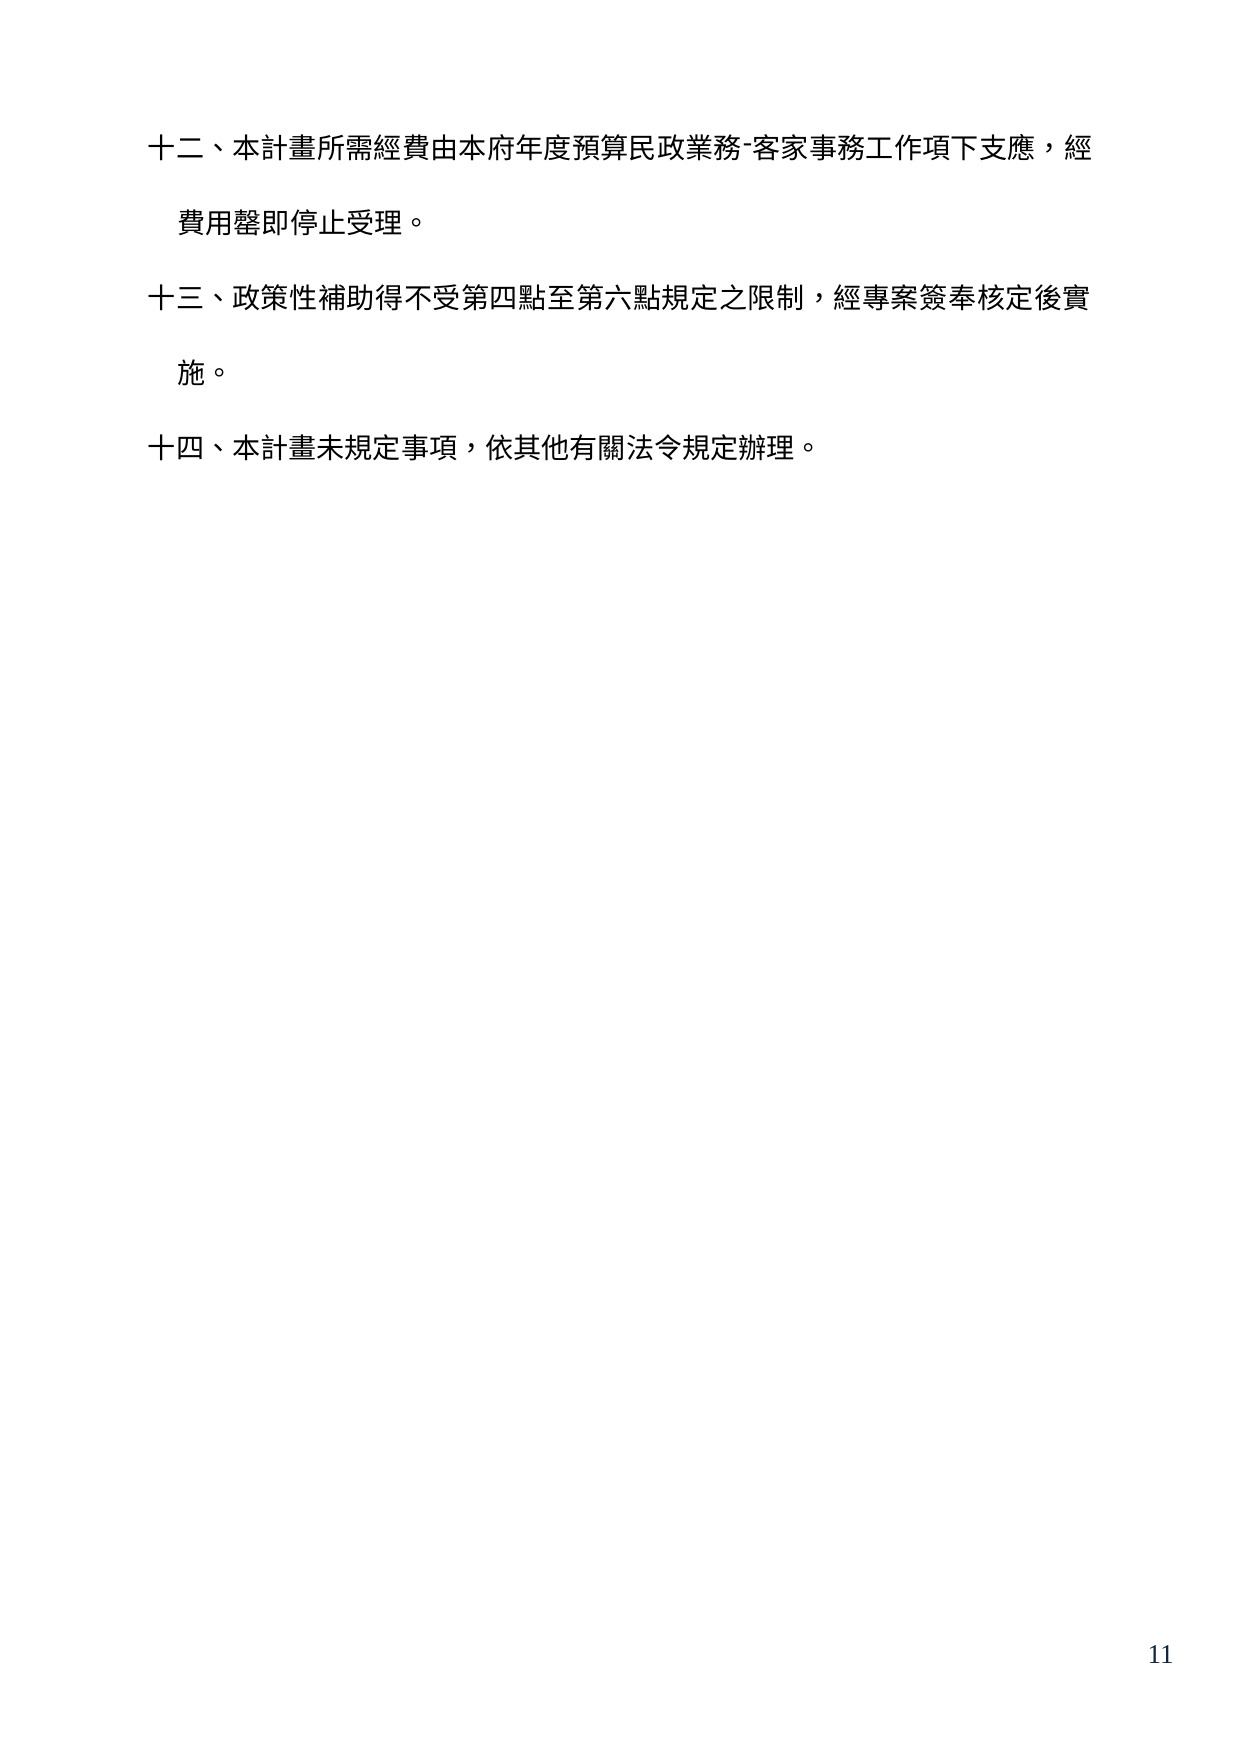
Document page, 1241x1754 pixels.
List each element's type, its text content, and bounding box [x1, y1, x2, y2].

list 本計畫所需經費由本府年度預算民政業務-客家事務工作項下支應，經費用罄即停止受理。 [148, 126, 1092, 276]
list 政策性補助得不受第四點至第六點規定之限制，經專案簽奉核定後實施。 [148, 276, 1092, 426]
list 本計畫未規定事項，依其他有關法令規定辦理。 [148, 426, 1092, 501]
